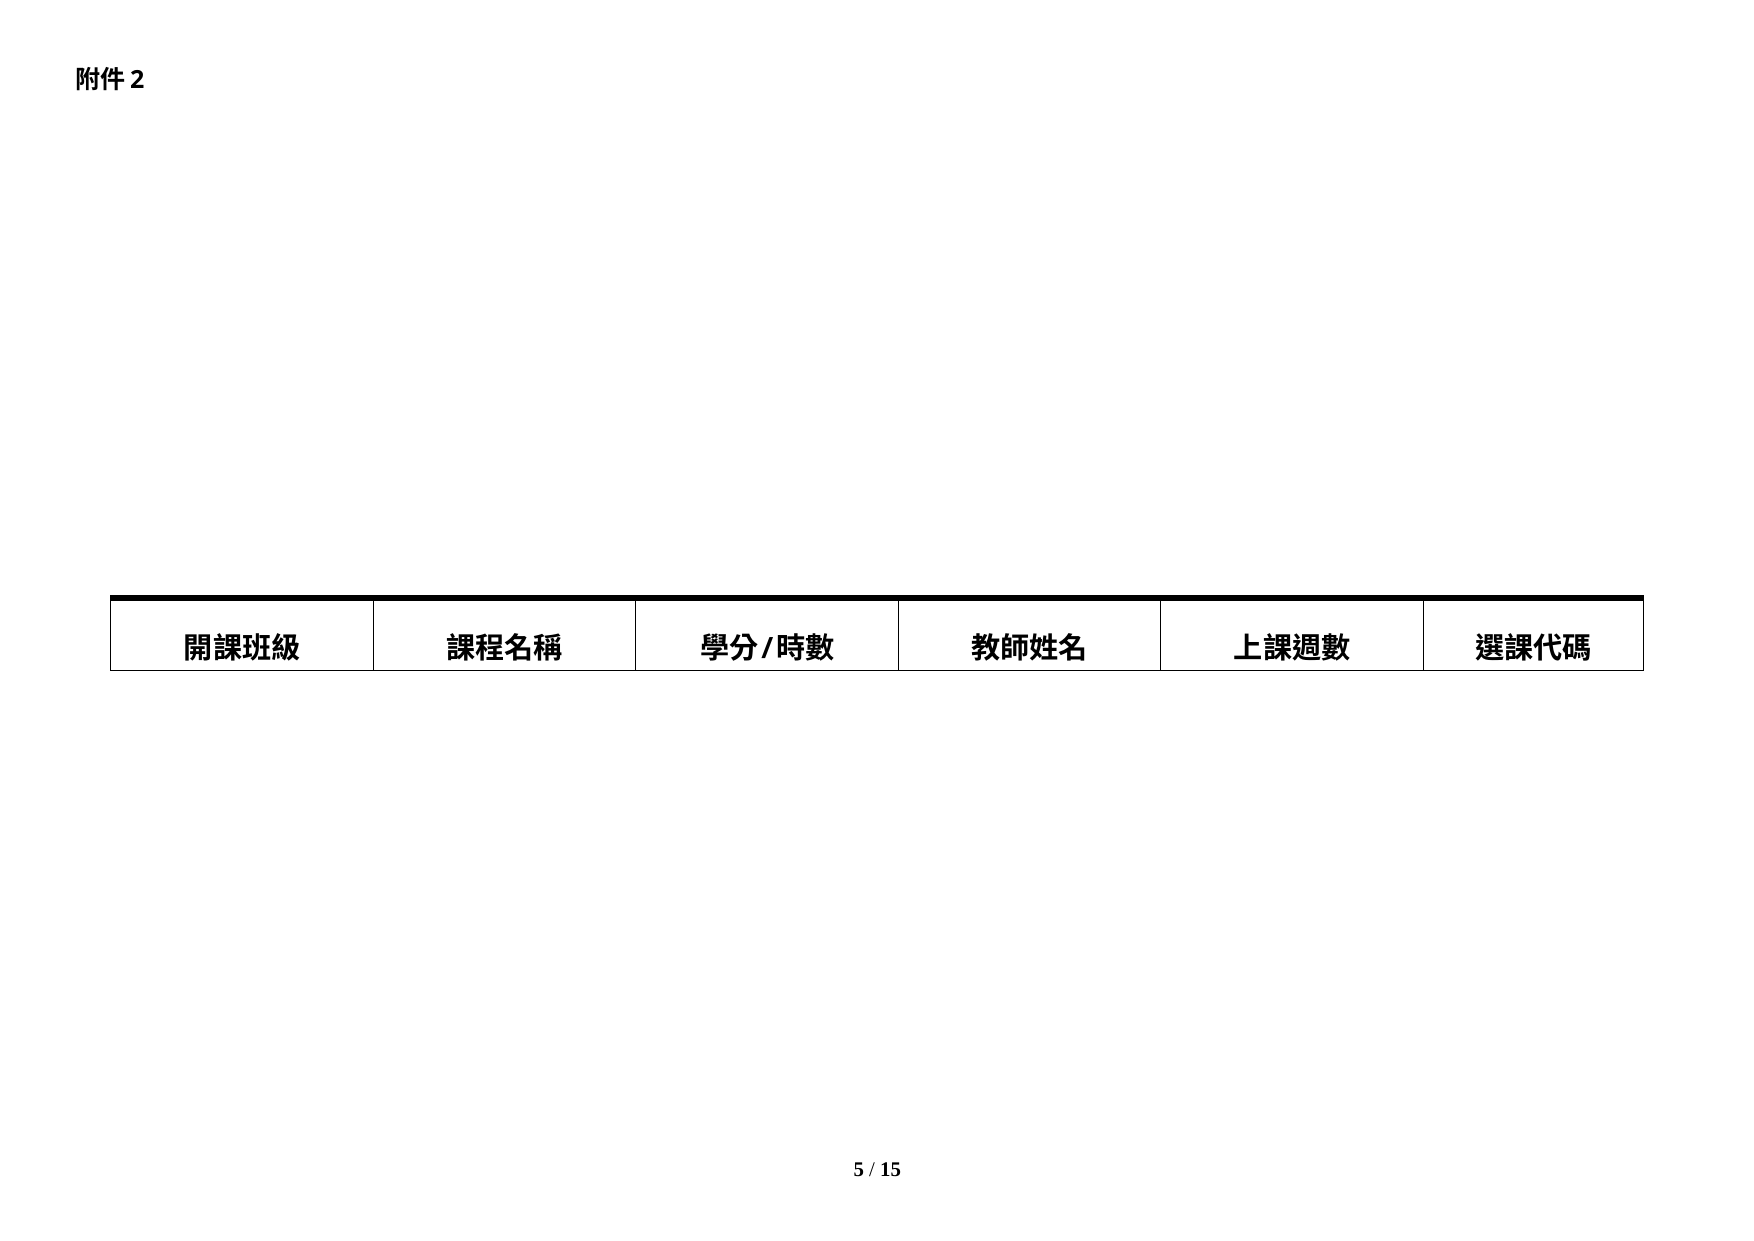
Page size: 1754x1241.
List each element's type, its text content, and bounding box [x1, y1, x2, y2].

table_cell 課程名稱 [374, 601, 635, 670]
table_cell 開課班級 [111, 601, 373, 670]
table_cell 上課週數 [1161, 601, 1423, 670]
table_cell 學分/時數 [636, 601, 898, 670]
table_cell 教師姓名 [899, 601, 1160, 670]
table_cell 選課代碼 [1424, 601, 1643, 670]
